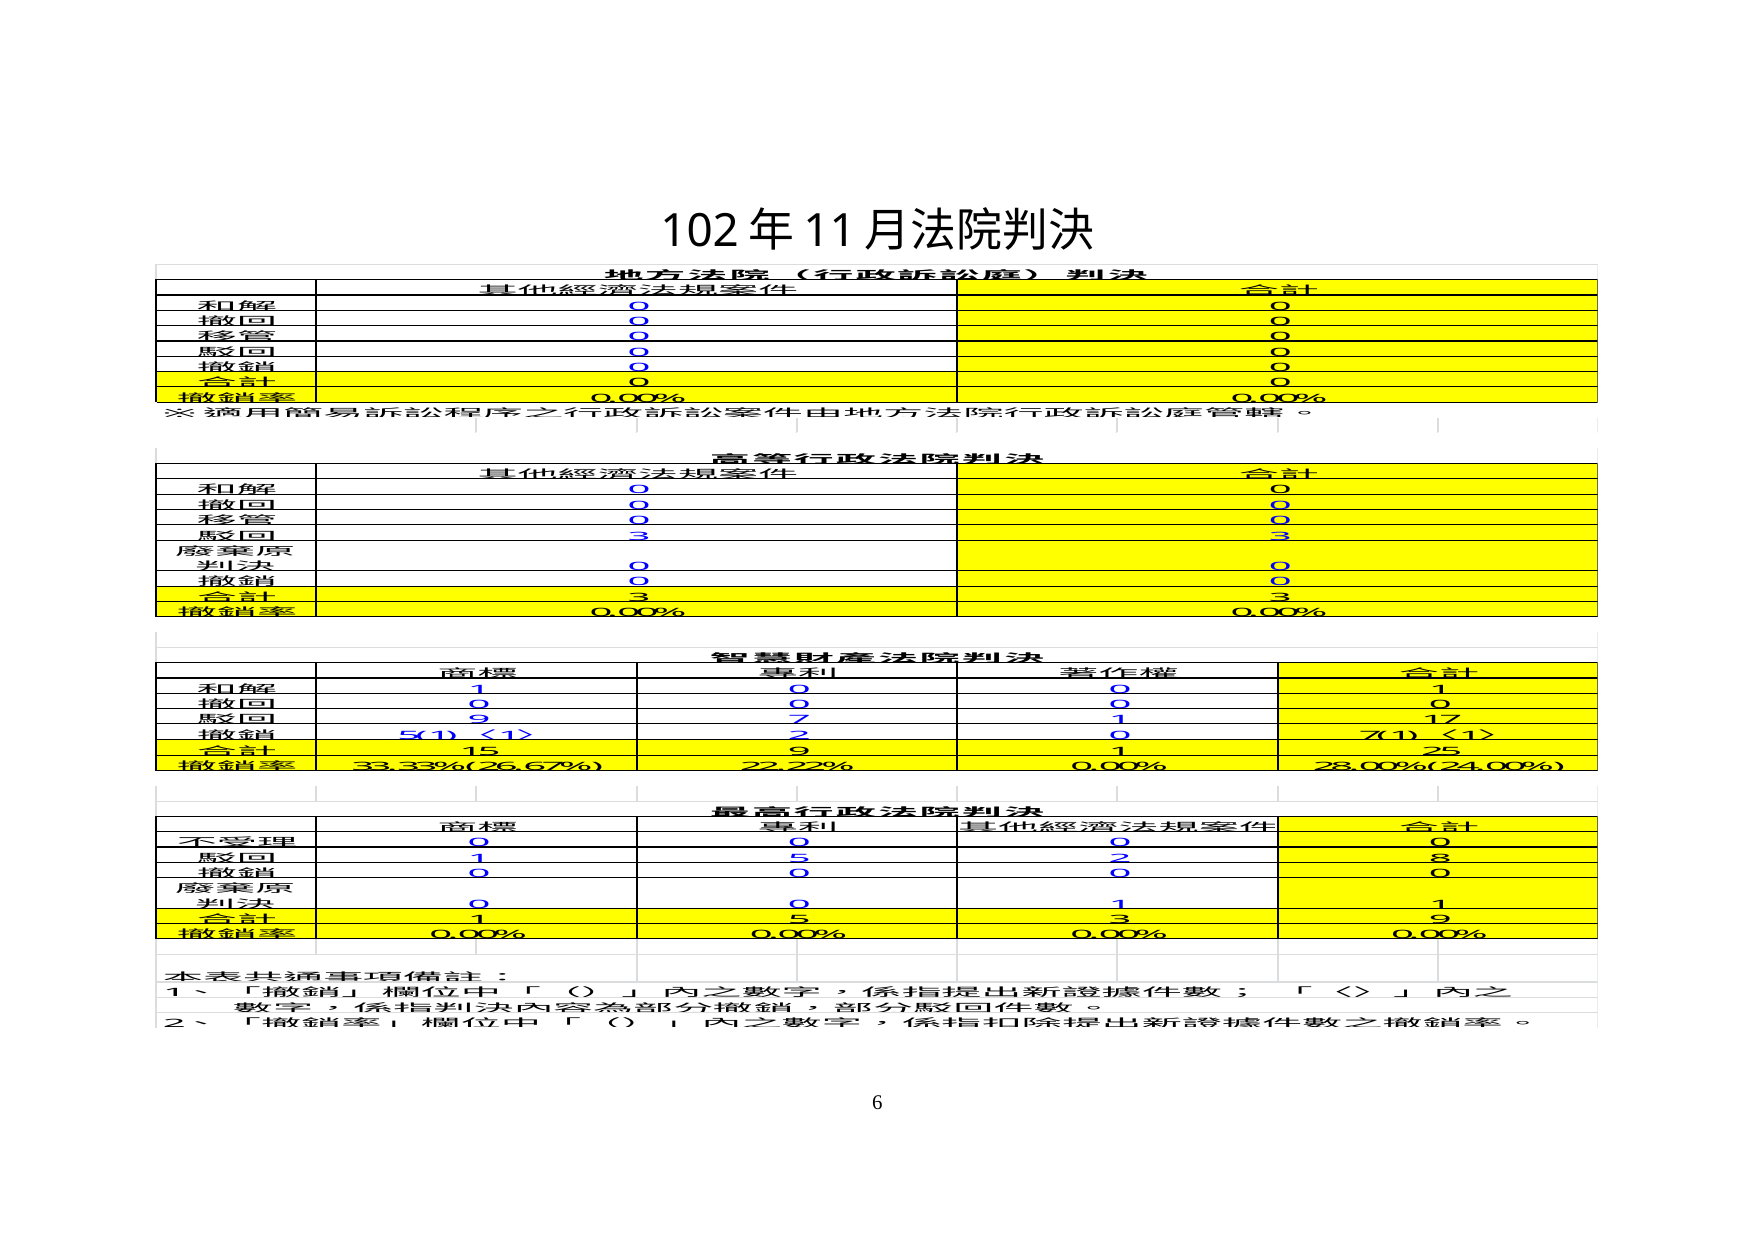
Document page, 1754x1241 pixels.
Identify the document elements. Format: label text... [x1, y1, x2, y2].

text 102年11月法院判決 [150, 189, 1604, 264]
